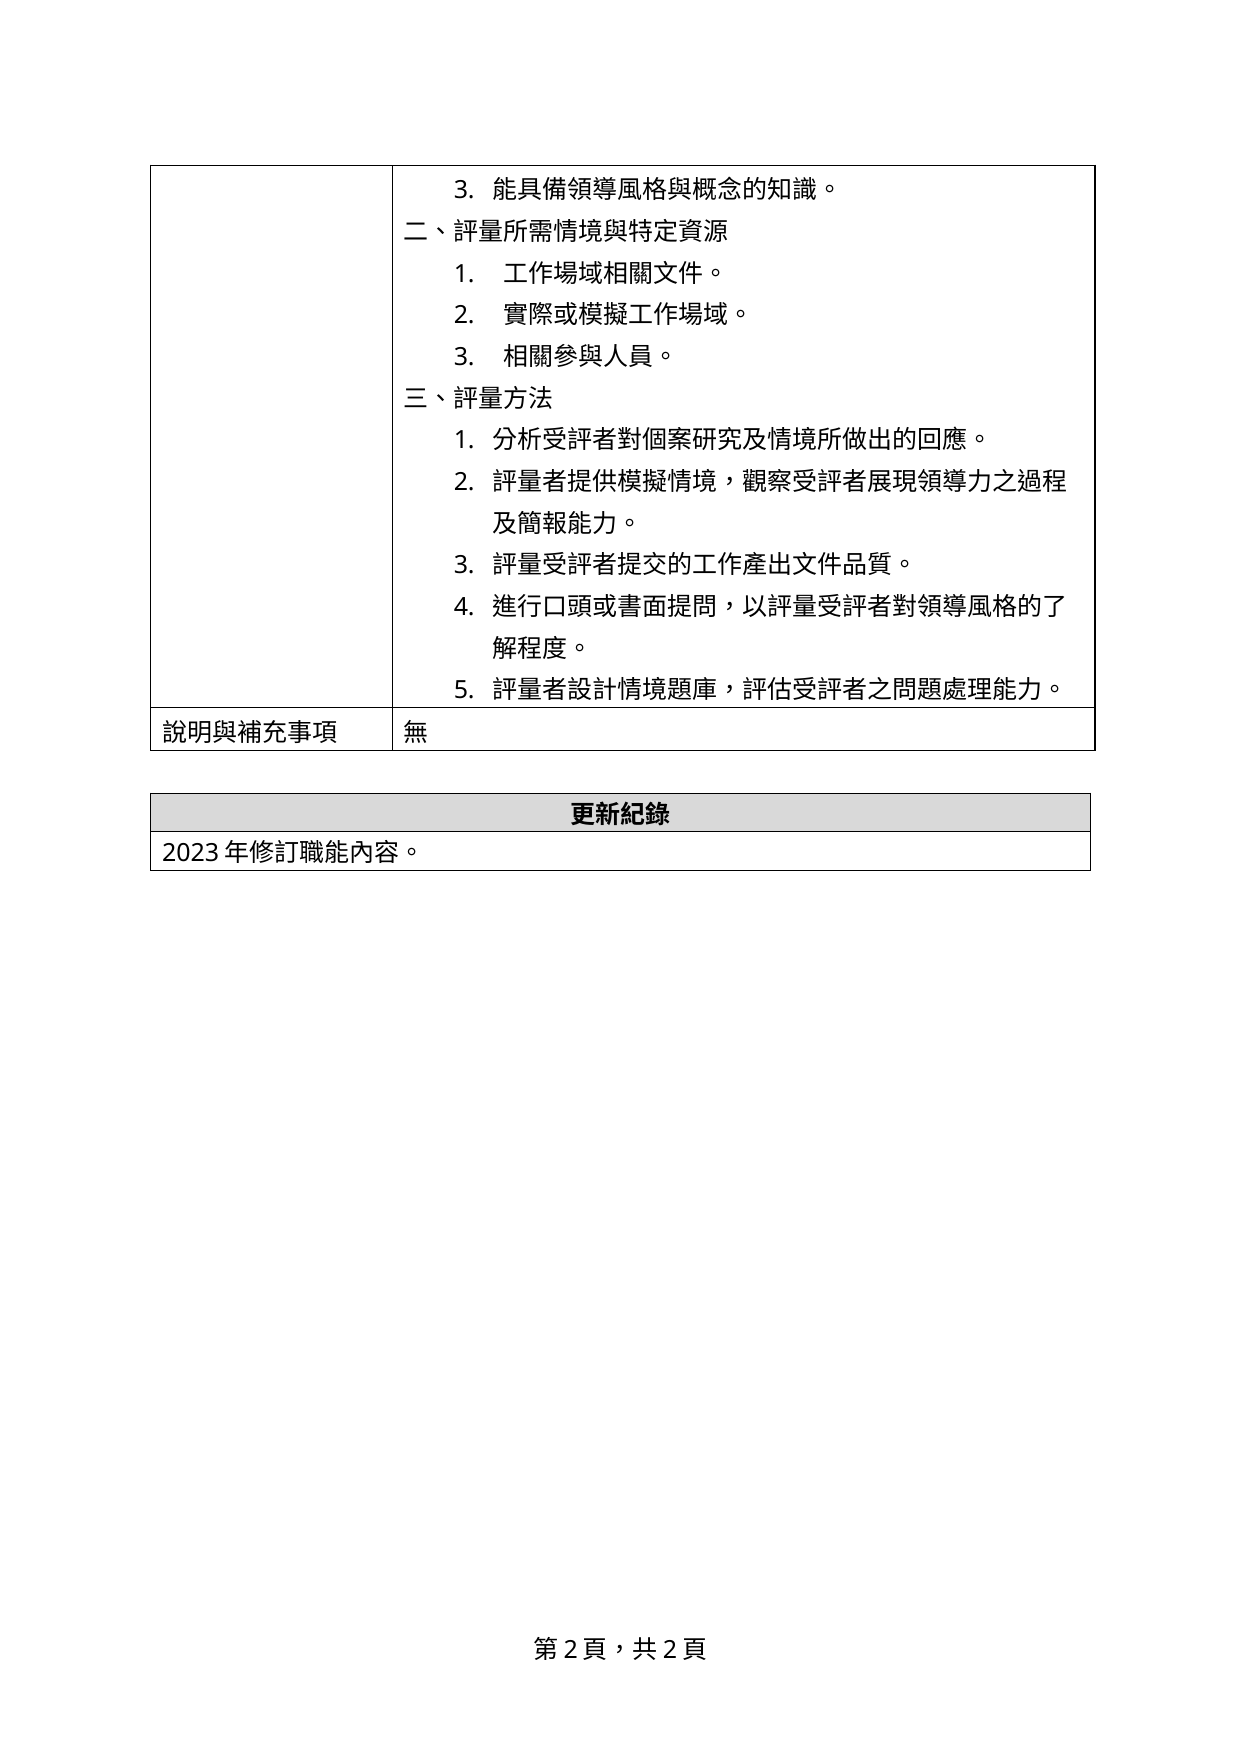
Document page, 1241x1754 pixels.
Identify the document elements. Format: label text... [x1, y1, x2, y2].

table_header 更新紀錄 [151, 794, 1090, 831]
table_cell 評量證據 能清楚表達組織價值觀和行為的期望。 能展現領導力和決策，並對工作場域帶來正面改變的案例。 能具備領導風格與概念的知識。 評量所需情境與特定資源 工作場域相關文件。 實際或模擬工作場域。 相關參與人員。 三、評量方法 分析受評者對個案研究及情境所做出的回應。 評量者提供模擬情境，觀察受評者展現領導力之過程及簡報能力。 評量受評者提交的工作產出文件品質。 進行口頭或書面提問，以評量受評者對領導風格的了解程度。 評量者設計情境題庫，評估受評者之問題處理能力。 [393, 166, 1094, 707]
table_cell 說明與補充事項 [151, 708, 392, 750]
table_cell 2023年修訂職能內容。 [151, 832, 1090, 870]
table_cell [151, 166, 392, 707]
table_cell 無 [393, 708, 1094, 750]
